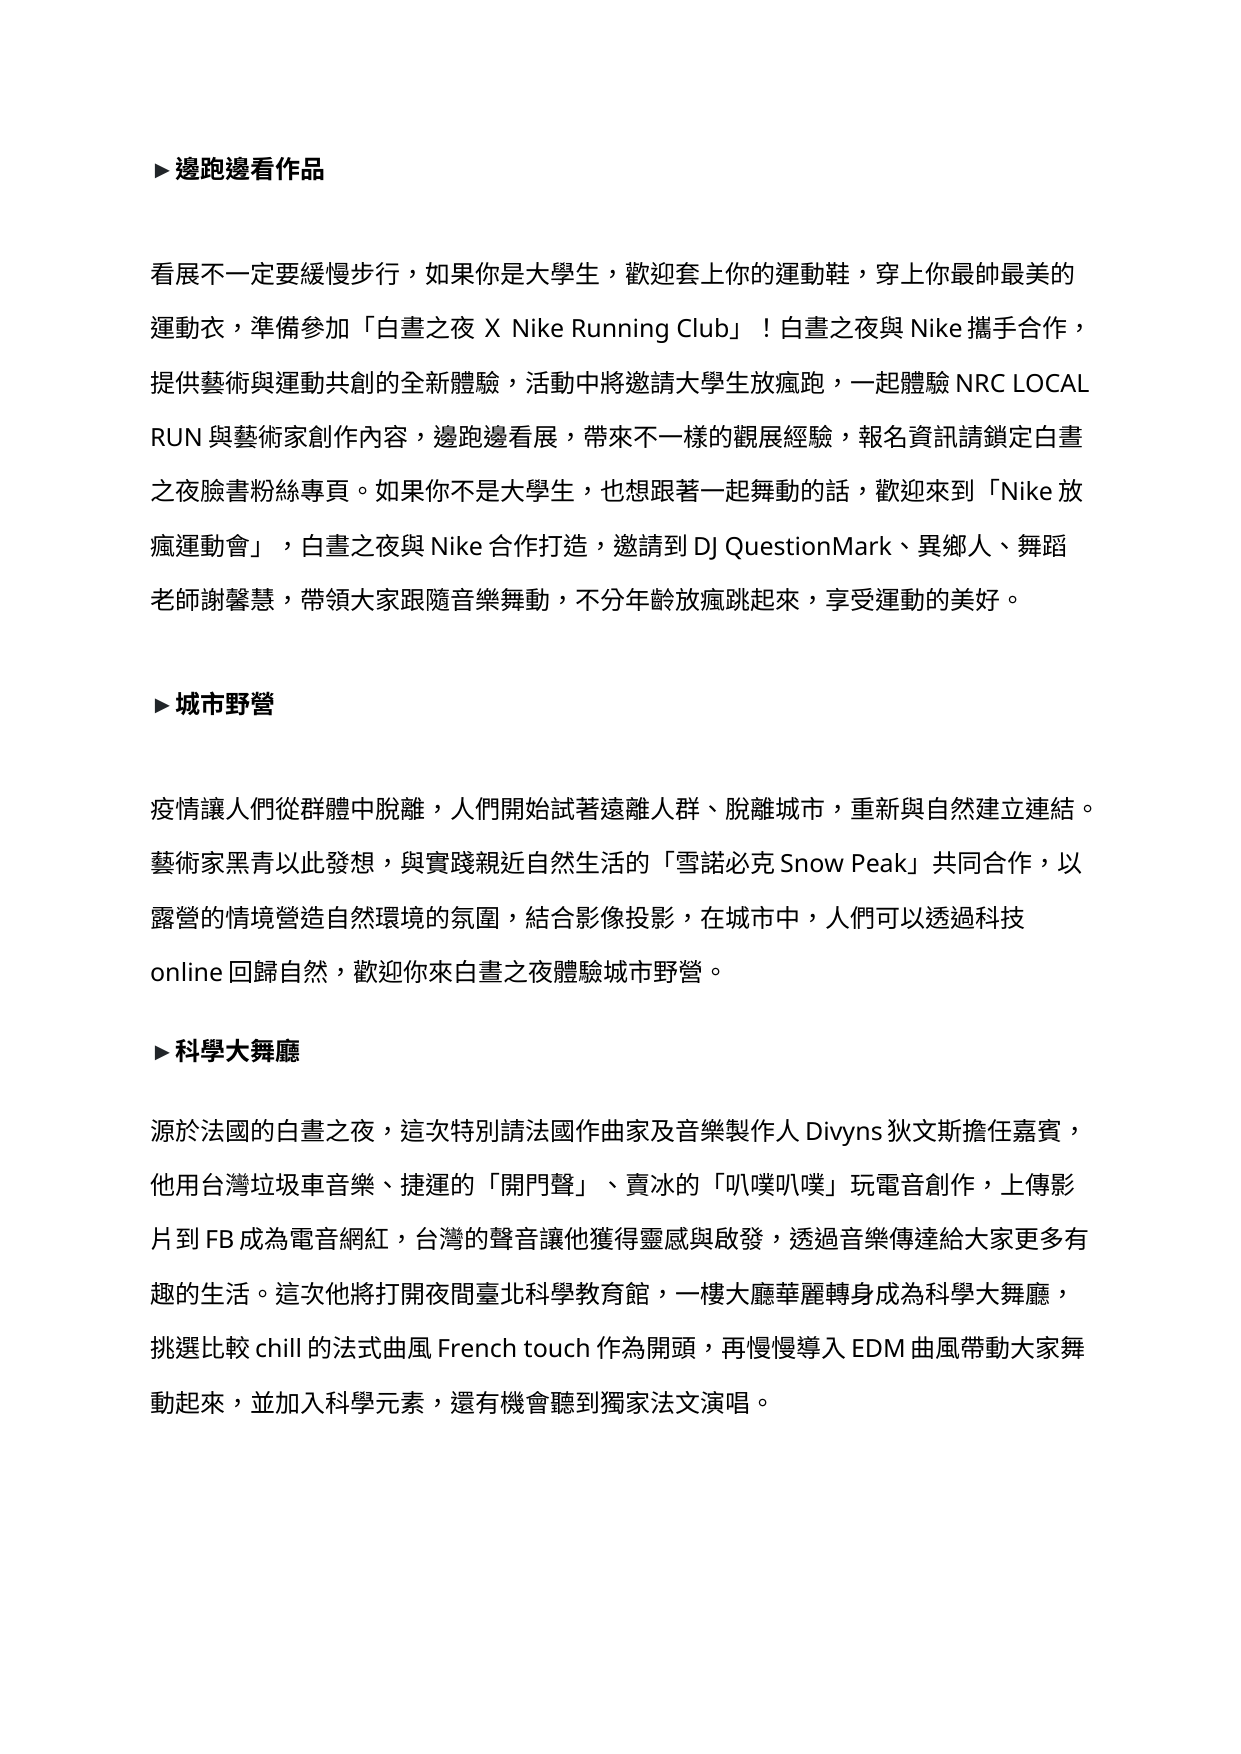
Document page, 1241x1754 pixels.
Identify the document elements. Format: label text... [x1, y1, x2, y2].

text 看展不一定要緩慢步行，如果你是大學生，歡迎套上你的運動鞋，穿上你最帥最美的運動衣，準備參加「白晝之夜 Ｘ Nike Running Club」！白晝之夜與Nike攜手合作，提供藝術與運動共創的全新體驗，活動中將邀請大學生放瘋跑，一起體驗NRC LOCAL RUN與藝術家創作內容，邊跑邊看展，帶來不一樣的觀展經驗，報名資訊請鎖定白晝之夜臉書粉絲專頁。如果你不是大學生，也想跟著一起舞動的話，歡迎來到「Nike放瘋運動會」，白晝之夜與Nike合作打造，邀請到DJ QuestionMark、異鄉人、舞蹈老師謝馨慧，帶領大家跟隨音樂舞動，不分年齡放瘋跳起來，享受運動的美好。 [150, 254, 1091, 617]
text 源於法國的白晝之夜，這次特別請法國作曲家及音樂製作人Divyns狄文斯擔任嘉賓，他用台灣垃圾車音樂、捷運的「開門聲」、賣冰的「叭噗叭噗」玩電音創作，上傳影片到FB成為電音網紅，台灣的聲音讓他獲得靈感與啟發，透過音樂傳達給大家更多有趣的生活。這次他將打開夜間臺北科學教育館，一樓大廳華麗轉身成為科學大舞廳， 挑選比較chill的法式曲風French touch作為開頭，再慢慢導入EDM曲風帶動大家舞動起來，並加入科學元素，還有機會聽到獨家法文演唱。 [150, 1111, 1091, 1419]
text 疫情讓人們從群體中脫離，人們開始試著遠離人群、脫離城市，重新與自然建立連結。藝術家黑青以此發想，與實踐親近自然生活的「雪諾必克Snow Peak」共同合作，以露營的情境營造自然環境的氛圍，結合影像投影，在城市中，人們可以透過科技online回歸自然，歡迎你來白晝之夜體驗城市野營。 [150, 789, 1091, 989]
text ►邊跑邊看作品 [150, 150, 1091, 186]
text ►城市野營 [150, 685, 1091, 721]
text ►科學大舞廳 [150, 1032, 1091, 1068]
